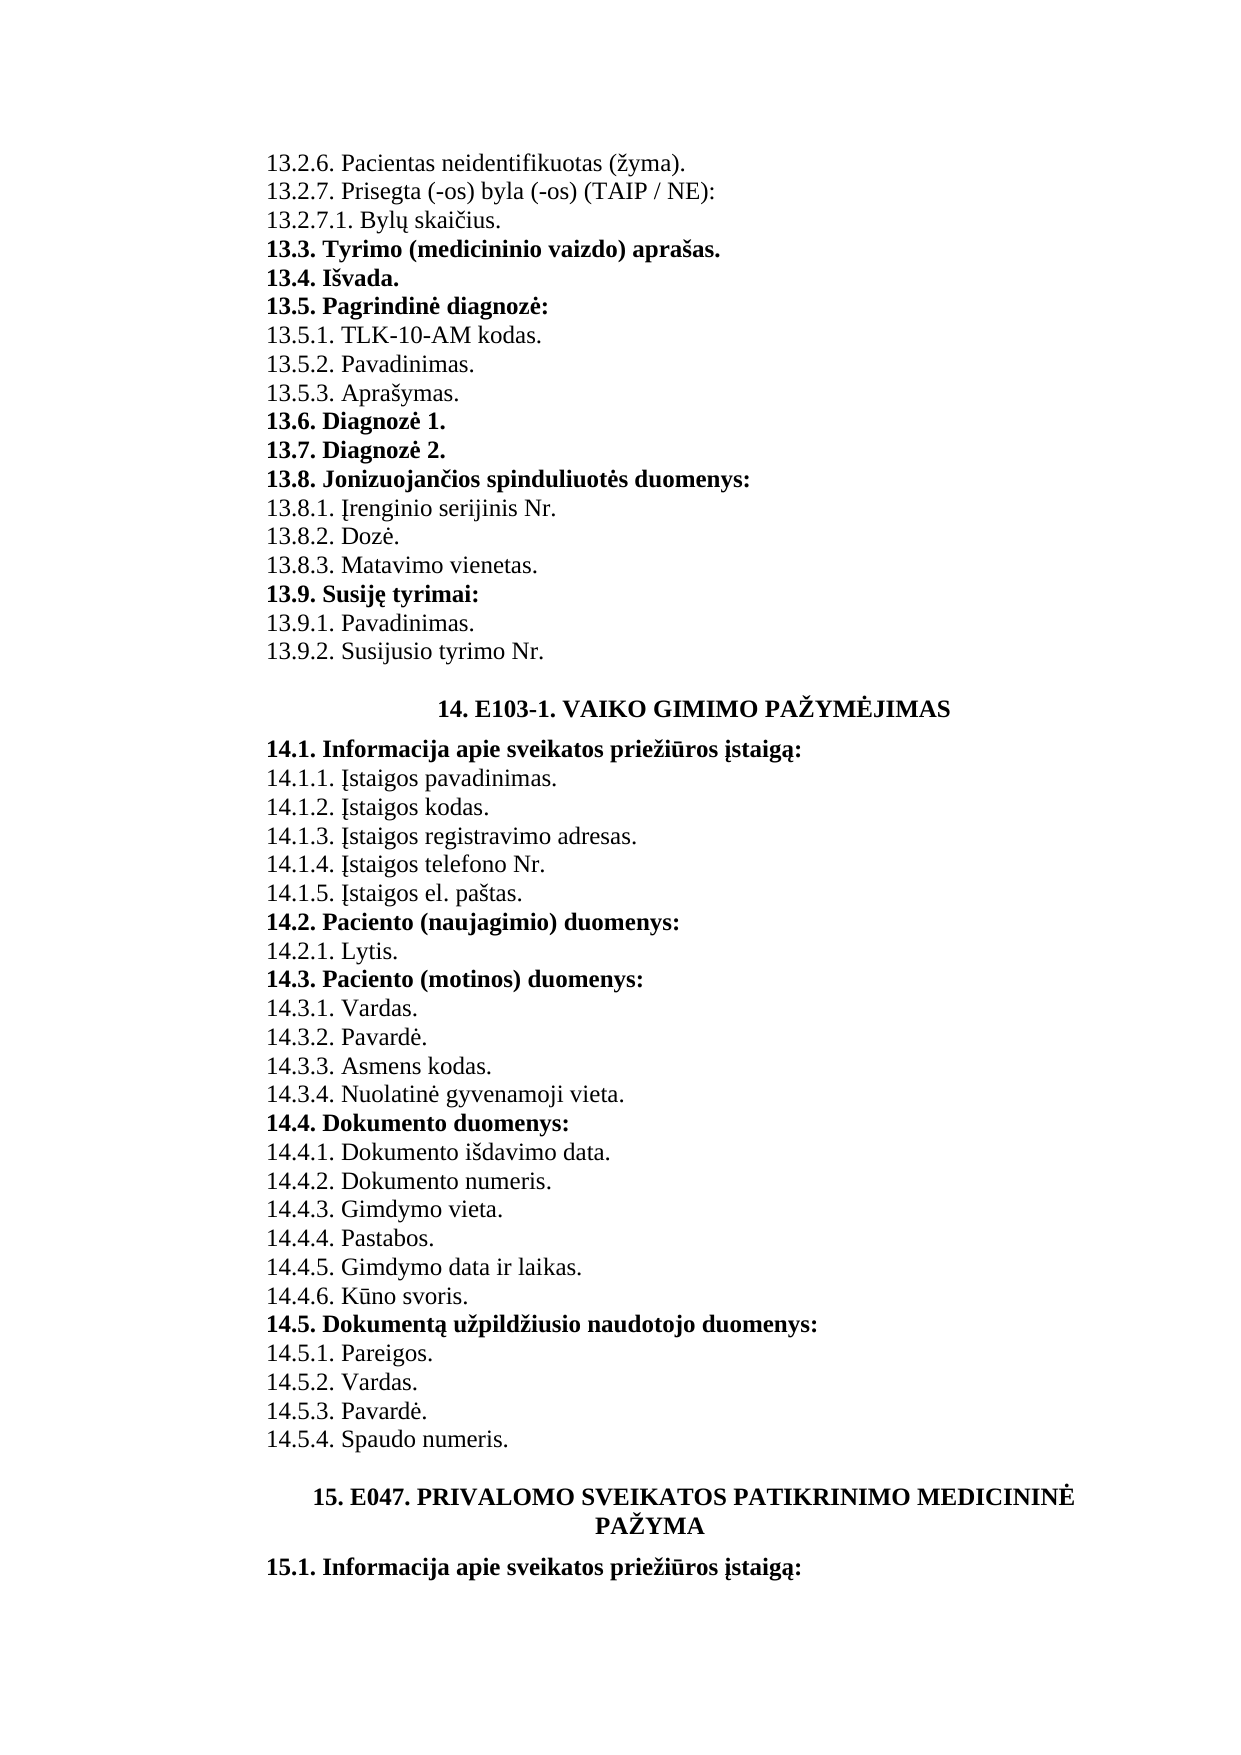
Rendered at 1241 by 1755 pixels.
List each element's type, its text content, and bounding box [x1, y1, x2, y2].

text 13.2.7. Prisegta (-os) byla (-os) (TAIP / NE): [177, 176, 1122, 205]
text 15.1. Informacija apie sveikatos priežiūros įstaigą: [177, 1552, 1122, 1580]
text 13.2.7.1. Bylų skaičius. [177, 205, 1122, 234]
text 14. E103-1. VAIKO GIMIMO PAŽYMĖJIMAS [177, 694, 1122, 723]
text 14.4.5. Gimdymo data ir laikas. [177, 1252, 1122, 1281]
text 14.1.2. Įstaigos kodas. [177, 792, 1122, 821]
text 13.8.2. Dozė. [177, 521, 1122, 550]
text 14.4.1. Dokumento išdavimo data. [177, 1137, 1122, 1166]
text 13.5. Pagrindinė diagnozė: [177, 291, 1122, 320]
text 13.6. Diagnozė 1. [177, 406, 1122, 435]
text 14.5.4. Spaudo numeris. [177, 1424, 1122, 1453]
text 14.1.5. Įstaigos el. paštas. [177, 878, 1122, 907]
text 14.3.2. Pavardė. [177, 1022, 1122, 1051]
text 14.2. Paciento (naujagimio) duomenys: [177, 907, 1122, 936]
text 13.3. Tyrimo (medicininio vaizdo) aprašas. [177, 234, 1122, 263]
text 14.5.2. Vardas. [177, 1367, 1122, 1396]
text 13.9. Susiję tyrimai: [177, 579, 1122, 608]
text 13.5.3. Aprašymas. [177, 378, 1122, 406]
text 14.1.4. Įstaigos telefono Nr. [177, 849, 1122, 878]
text 14.1. Informacija apie sveikatos priežiūros įstaigą: [177, 734, 1122, 763]
text 14.3.4. Nuolatinė gyvenamoji vieta. [177, 1079, 1122, 1108]
text 14.4.6. Kūno svoris. [177, 1281, 1122, 1309]
text 13.8.3. Matavimo vienetas. [177, 550, 1122, 579]
text 14.4.4. Pastabos. [177, 1223, 1122, 1252]
text 13.8. Jonizuojančios spinduliuotės duomenys: [177, 464, 1122, 493]
text 14.1.3. Įstaigos registravimo adresas. [177, 821, 1122, 849]
text 14.3.1. Vardas. [177, 993, 1122, 1022]
text 13.8.1. Įrenginio serijinis Nr. [177, 493, 1122, 521]
text 14.4.2. Dokumento numeris. [177, 1166, 1122, 1194]
text 15. E047. PRIVALOMO SVEIKATOS PATIKRINIMO MEDICININĖ PAŽYMA [177, 1482, 1122, 1539]
text 14.2.1. Lytis. [177, 936, 1122, 964]
text 14.3. Paciento (motinos) duomenys: [177, 964, 1122, 993]
text 13.9.1. Pavadinimas. [177, 608, 1122, 636]
text 14.4.3. Gimdymo vieta. [177, 1194, 1122, 1223]
text 14.5. Dokumentą užpildžiusio naudotojo duomenys: [177, 1309, 1122, 1338]
text 13.2.6. Pacientas neidentifikuotas (žyma). [177, 148, 1122, 176]
text 14.5.3. Pavardė. [177, 1396, 1122, 1424]
text 13.4. Išvada. [177, 263, 1122, 291]
text 13.9.2. Susijusio tyrimo Nr. [177, 636, 1122, 665]
text 14.4. Dokumento duomenys: [177, 1108, 1122, 1137]
text 13.5.2. Pavadinimas. [177, 349, 1122, 378]
text 14.3.3. Asmens kodas. [177, 1051, 1122, 1079]
text 13.7. Diagnozė 2. [177, 435, 1122, 464]
text 13.5.1. TLK-10-AM kodas. [177, 320, 1122, 349]
text 14.1.1. Įstaigos pavadinimas. [177, 763, 1122, 792]
text 14.5.1. Pareigos. [177, 1338, 1122, 1367]
